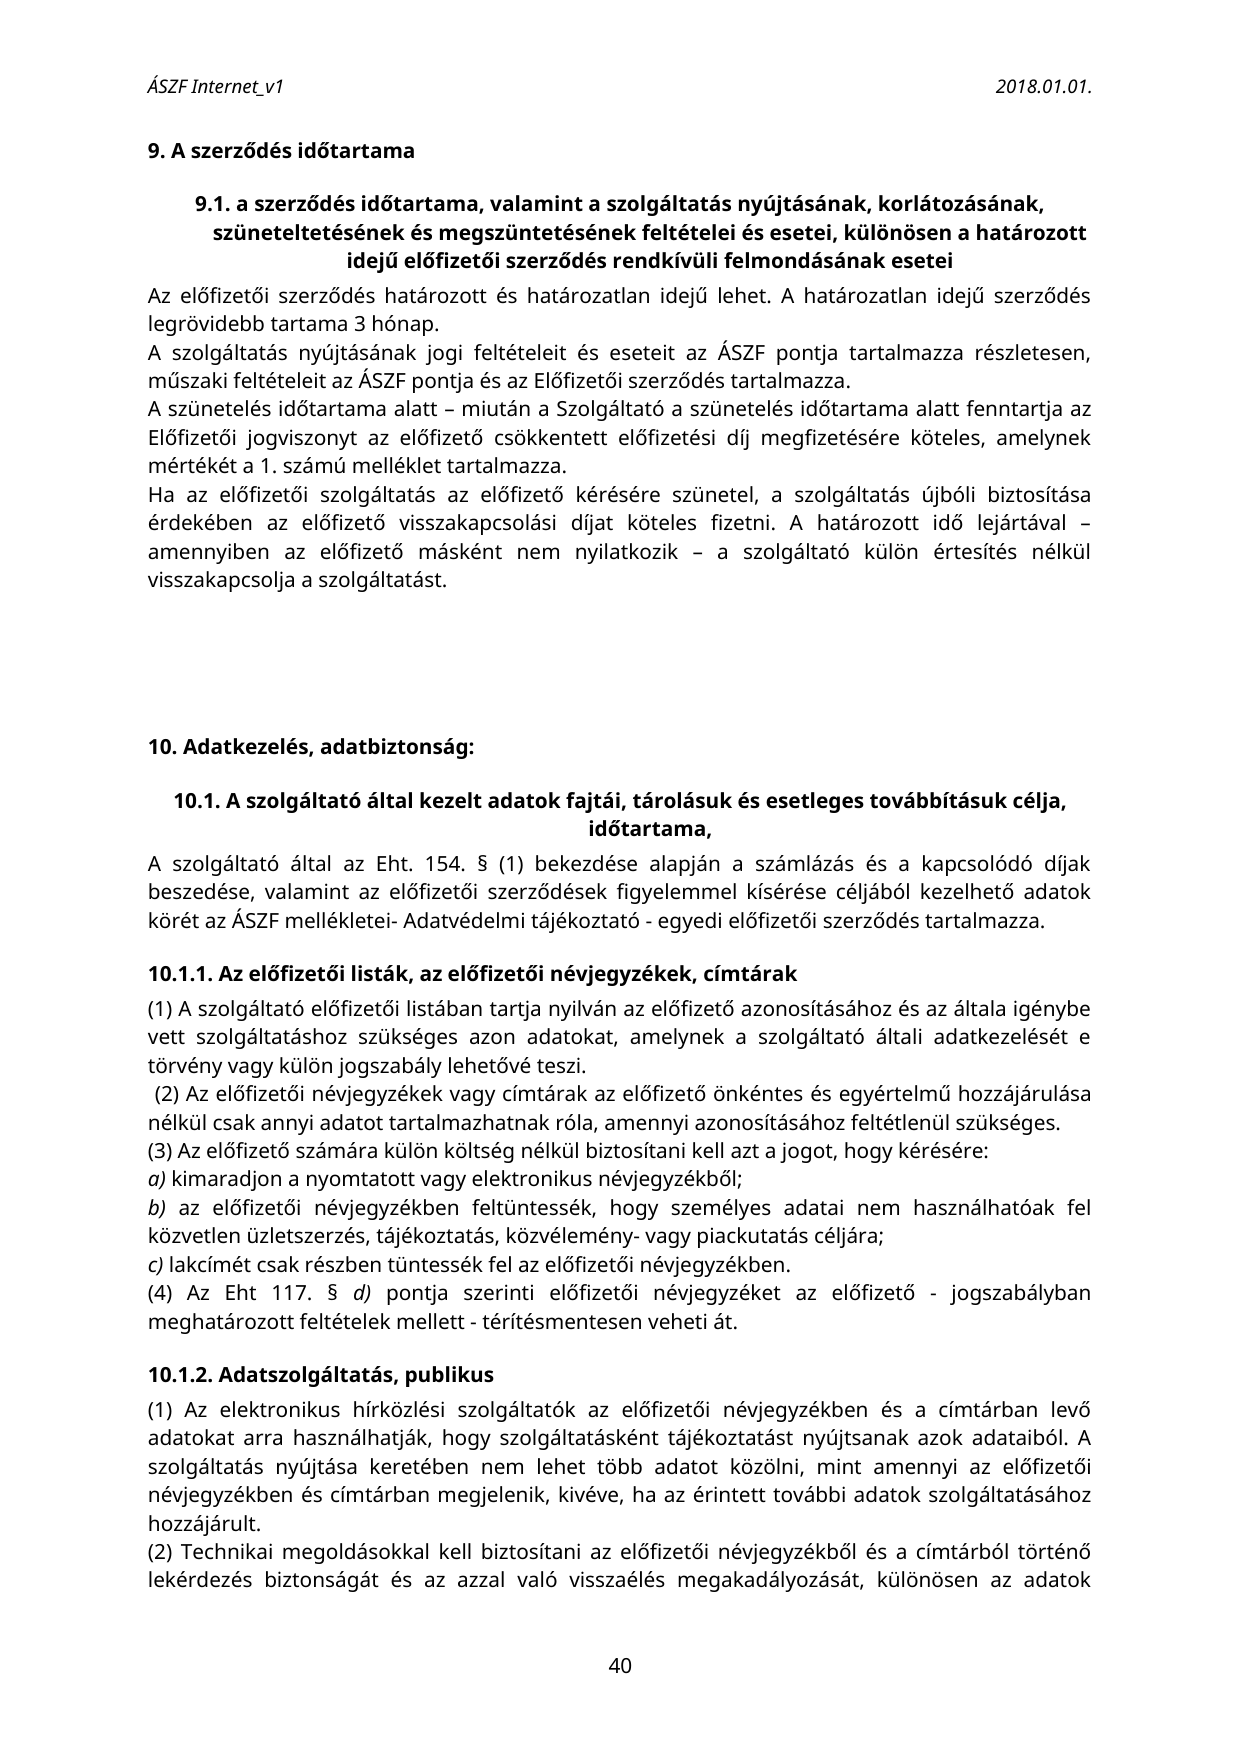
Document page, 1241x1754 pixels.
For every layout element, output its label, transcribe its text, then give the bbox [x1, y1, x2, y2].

text (2) Az előfizetői névjegyzékek vagy címtárak az előfizető önkéntes és egyértelmű hozzájárulása nélkül csak annyi adatot tartalmazhatnak róla, amennyi azonosításához feltétlenül szükséges. [148, 1079, 1092, 1136]
text (1) A szolgáltató előfizetői listában tartja nyilván az előfizető azonosításához és az általa igénybe vett szolgáltatáshoz szükséges azon adatokat, amelynek a szolgáltató általi adatkezelését e törvény vagy külön jogszabály lehetővé teszi. [148, 994, 1092, 1079]
text Ha az előfizetői szolgáltatás az előfizető kérésére szünetel, a szolgáltatás újbóli biztosítása érdekében az előfizető visszakapcsolási díjat köteles fizetni. A határozott idő lejártával – amennyiben az előfizető másként nem nyilatkozik – a szolgáltató külön értesítés nélkül visszakapcsolja a szolgáltatást. [148, 480, 1092, 594]
text b) az előfizetői névjegyzékben feltüntessék, hogy személyes adatai nem használhatóak fel közvetlen üzletszerzés, tájékoztatás, közvélemény- vagy piackutatás céljára; [148, 1193, 1092, 1250]
text (1) Az elektronikus hírközlési szolgáltatók az előfizetői névjegyzékben és a címtárban levő adatokat arra használhatják, hogy szolgáltatásként tájékoztatást nyújtsanak azok adataiból. A szolgáltatás nyújtása keretében nem lehet több adatot közölni, mint amennyi az előfizetői névjegyzékben és címtárban megjelenik, kivéve, ha az érintett további adatok szolgáltatásához hozzájárult. [148, 1395, 1092, 1537]
text A szolgáltató által az Eht. 154. § (1) bekezdése alapján a számlázás és a kapcsolódó díjak beszedése, valamint az előfizetői szerződések figyelemmel kísérése céljából kezelhető adatok körét az ÁSZF mellékletei- Adatvédelmi tájékoztató - egyedi előfizetői szerződés tartalmazza. [148, 849, 1092, 934]
text c) lakcímét csak részben tüntessék fel az előfizetői névjegyzékben. [148, 1250, 1092, 1278]
text a) kimaradjon a nyomtatott vagy elektronikus névjegyzékből; [148, 1164, 1092, 1193]
subtitle 9. A szerződés időtartama [148, 136, 1092, 164]
subtitle 10.1.2. Adatszolgáltatás, publikus [148, 1360, 1092, 1389]
subtitle 9.1. a szerződés időtartama, valamint a szolgáltatás nyújtásának, korlátozásának, szüneteltetésének és megszüntetésének feltételei és esetei, különösen a határozott idejű előfizetői szerződés rendkívüli felmondásának esetei [148, 189, 1092, 274]
text (4) Az Eht 117. § d) pontja szerinti előfizetői névjegyzéket az előfizető - jogszabályban meghatározott feltételek mellett - térítésmentesen veheti át. [148, 1278, 1092, 1335]
subtitle 10. Adatkezelés, adatbiztonság: [148, 732, 1092, 761]
text Az előfizetői szerződés határozott és határozatlan idejű lehet. A határozatlan idejű szerződés legrövidebb tartama 3 hónap. [148, 281, 1092, 338]
text (2) Technikai megoldásokkal kell biztosítani az előfizetői névjegyzékből és a címtárból történő lekérdezés biztonságát és az azzal való visszaélés megakadályozását, különösen az adatok [148, 1537, 1092, 1594]
subtitle 10.1. A szolgáltató által kezelt adatok fajtái, tárolásuk és esetleges továbbításuk célja, időtartama, [148, 786, 1092, 843]
subtitle 10.1.1. Az előfizetői listák, az előfizetői névjegyzékek, címtárak [148, 959, 1092, 988]
text A szünetelés időtartama alatt – miután a Szolgáltató a szünetelés időtartama alatt fenntartja az Előfizetői jogviszonyt az előfizető csökkentett előfizetési díj megfizetésére köteles, amelynek mértékét a 1. számú melléklet tartalmazza. [148, 394, 1092, 480]
text (3) Az előfizető számára külön költség nélkül biztosítani kell azt a jogot, hogy kérésére: [148, 1136, 1092, 1164]
text A szolgáltatás nyújtásának jogi feltételeit és eseteit az ÁSZF pontja tartalmazza részletesen, műszaki feltételeit az ÁSZF pontja és az Előfizetői szerződés tartalmazza. [148, 338, 1092, 394]
